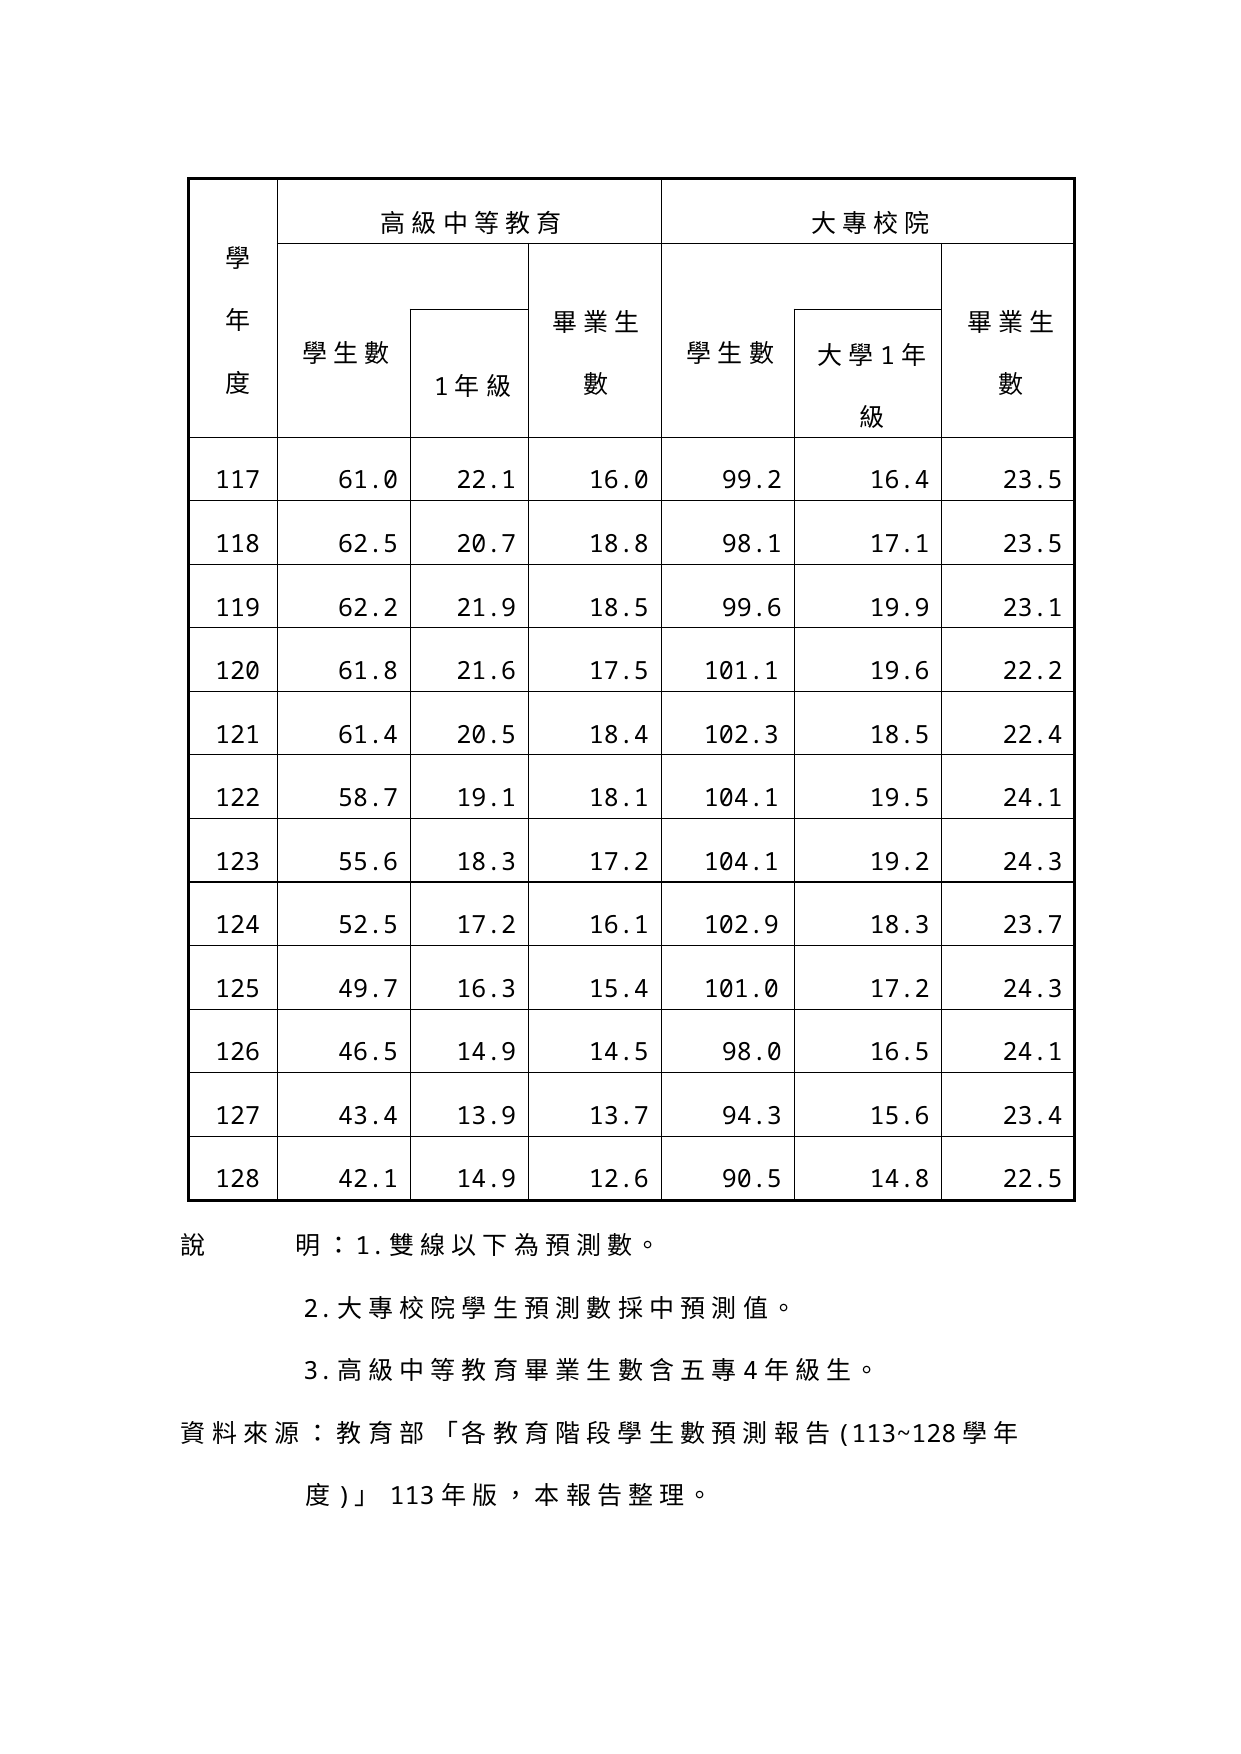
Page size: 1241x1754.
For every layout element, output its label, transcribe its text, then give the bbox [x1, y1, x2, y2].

table_cell 18.4 [529, 692, 661, 754]
table_cell 17.2 [795, 946, 941, 1008]
table_cell 17.2 [411, 883, 528, 945]
table_cell 13.7 [529, 1073, 661, 1136]
table_cell 畢業生數 [529, 244, 661, 437]
table_cell [794, 244, 941, 308]
table_cell 14.9 [411, 1137, 528, 1199]
table_cell [410, 244, 528, 308]
table_cell 14.5 [529, 1010, 661, 1072]
table_cell 102.9 [662, 883, 794, 945]
table_cell 119 [190, 565, 277, 627]
table_cell 13.9 [411, 1073, 528, 1136]
table_cell 123 [190, 819, 277, 881]
table_cell 15.4 [529, 946, 661, 1008]
table_cell 62.2 [278, 565, 410, 627]
table_cell 49.7 [278, 946, 410, 1008]
table_cell 24.3 [942, 819, 1073, 881]
table_cell 14.9 [411, 1010, 528, 1072]
table_cell 127 [190, 1073, 277, 1136]
table_cell 大學1年級 [795, 310, 941, 437]
table_header 高級中等教育 [278, 180, 661, 243]
table_cell 24.1 [942, 755, 1073, 818]
table_cell 104.1 [662, 819, 794, 881]
table_cell 23.1 [942, 565, 1073, 627]
table_cell 42.1 [278, 1137, 410, 1199]
table_cell 22.2 [942, 628, 1073, 691]
table_cell 16.0 [529, 438, 661, 500]
table_cell 17.2 [529, 819, 661, 881]
table_cell 19.9 [795, 565, 941, 627]
table_cell 23.5 [942, 501, 1073, 564]
table_cell 61.8 [278, 628, 410, 691]
table_cell 118 [190, 501, 277, 564]
table_cell 46.5 [278, 1010, 410, 1072]
table_cell 101.1 [662, 628, 794, 691]
table_cell 122 [190, 755, 277, 818]
table_cell 104.1 [662, 755, 794, 818]
table_cell 畢業生數 [942, 244, 1073, 437]
table_cell 22.5 [942, 1137, 1073, 1199]
table_cell 17.1 [795, 501, 941, 564]
table_cell 128 [190, 1137, 277, 1199]
text 3.高級中等教育畢業生數含五專4年級生。 [300, 1327, 1063, 1390]
table_cell 18.1 [529, 755, 661, 818]
table_cell 學生數 [278, 244, 410, 437]
table_cell 99.6 [662, 565, 794, 627]
table_cell 98.1 [662, 501, 794, 564]
table_cell 52.5 [278, 883, 410, 945]
table_cell 19.5 [795, 755, 941, 818]
text 說 明：1.雙線以下為預測數。 [177, 1202, 1063, 1265]
table_cell 20.7 [411, 501, 528, 564]
table_cell 99.2 [662, 438, 794, 500]
table_cell 15.6 [795, 1073, 941, 1136]
table_cell 126 [190, 1010, 277, 1072]
table_cell 1年級 [411, 310, 528, 437]
table_cell 23.5 [942, 438, 1073, 500]
table_cell 94.3 [662, 1073, 794, 1136]
table_header 大專校院 [662, 180, 1073, 243]
table_cell 23.7 [942, 883, 1073, 945]
text 2.大專校院學生預測數採中預測值。 [300, 1265, 1063, 1327]
table_cell 14.8 [795, 1137, 941, 1199]
table_cell 43.4 [278, 1073, 410, 1136]
table_cell 21.6 [411, 628, 528, 691]
table_cell 24.1 [942, 1010, 1073, 1072]
table_cell 120 [190, 628, 277, 691]
table_cell 23.4 [942, 1073, 1073, 1136]
table_cell 22.1 [411, 438, 528, 500]
table_cell 61.4 [278, 692, 410, 754]
table_cell 18.3 [795, 883, 941, 945]
text 資料來源：教育部「各教育階段學生數預測報告(113~128學年度)」113年版，本報告整理。 [173, 1390, 1063, 1515]
table_cell 19.6 [795, 628, 941, 691]
table_cell 18.3 [411, 819, 528, 881]
table_cell 18.5 [529, 565, 661, 627]
table_cell 16.1 [529, 883, 661, 945]
table_cell 98.0 [662, 1010, 794, 1072]
table_cell 19.1 [411, 755, 528, 818]
table_cell 22.4 [942, 692, 1073, 754]
table_cell 20.5 [411, 692, 528, 754]
table_cell 24.3 [942, 946, 1073, 1008]
table_cell 21.9 [411, 565, 528, 627]
table_cell 12.6 [529, 1137, 661, 1199]
table_cell 62.5 [278, 501, 410, 564]
table_cell 18.5 [795, 692, 941, 754]
table_cell 58.7 [278, 755, 410, 818]
table_cell 17.5 [529, 628, 661, 691]
table_cell 124 [190, 883, 277, 945]
table_cell 121 [190, 692, 277, 754]
table_cell 55.6 [278, 819, 410, 881]
table_cell 117 [190, 438, 277, 500]
table_cell 61.0 [278, 438, 410, 500]
table_cell 101.0 [662, 946, 794, 1008]
table_cell 16.4 [795, 438, 941, 500]
table_cell 90.5 [662, 1137, 794, 1199]
table_header 學年度 [190, 180, 277, 437]
table_cell 125 [190, 946, 277, 1008]
table_cell 19.2 [795, 819, 941, 881]
table_cell 18.8 [529, 501, 661, 564]
table_cell 102.3 [662, 692, 794, 754]
table_cell 學生數 [662, 244, 794, 437]
table_cell 16.5 [795, 1010, 941, 1072]
table_cell 16.3 [411, 946, 528, 1008]
